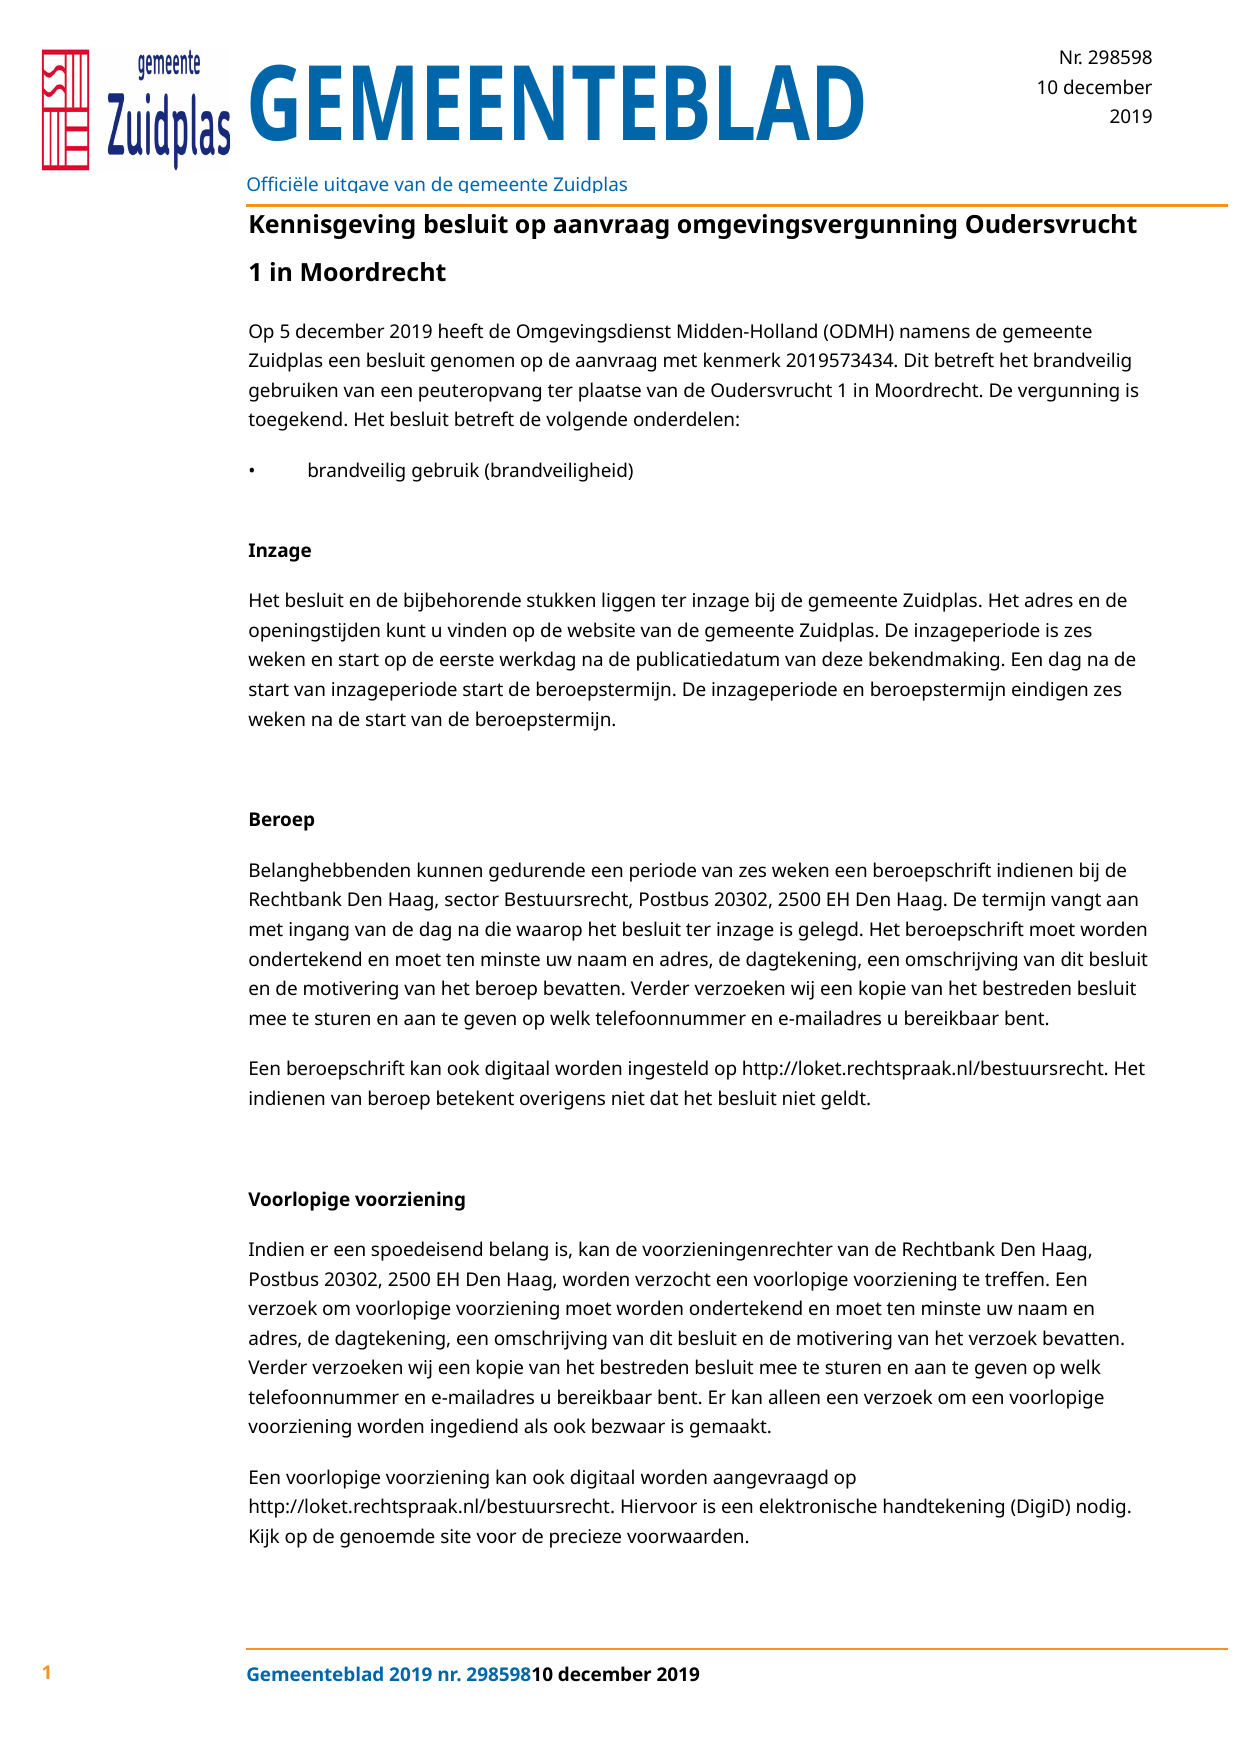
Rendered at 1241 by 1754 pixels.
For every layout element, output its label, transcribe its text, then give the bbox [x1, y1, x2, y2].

text Op 5 december 2019 heeft de Omgevingsdienst Midden-Holland (ODMH) namens de gemeente Zuidplas een besluit genomen op de aanvraag met kenmerk 2019573434. Dit betreft het brandveilig gebruiken van een peuteropvang ter plaatse van de Oudersvrucht 1 in Moordrecht. De vergunning is toegekend. Het besluit betreft de volgende onderdelen: [248, 318, 1152, 432]
text Indien er een spoedeisend belang is, kan de voorzieningenrechter van de Rechtbank Den Haag, Postbus 20302, 2500 EH Den Haag, worden verzocht een voorlopige voorziening te treffen. Een verzoek om voorlopige voorziening moet worden ondertekend en moet ten minste uw naam en adres, de dagtekening, een omschrijving van dit besluit en de motivering van het verzoek bevatten. Verder verzoeken wij een kopie van het bestreden besluit mee te sturen en aan te geven op welk telefoonnummer en e-mailadres u bereikbaar bent. Er kan alleen een verzoek om een voorlopige voorziening worden ingediend als ook bezwaar is gemaakt. [248, 1236, 1152, 1439]
list brandveilig gebruik (brandveiligheid) [248, 457, 1152, 483]
text Het besluit en de bijbehorende stukken liggen ter inzage bij de gemeente Zuidplas. Het adres en de openingstijden kunt u vinden op de website van de gemeente Zuidplas. De inzageperiode is zes weken en start op de eerste werkdag na de publicatiedatum van deze bekendmaking. Een dag na de start van inzageperiode start de beroepstermijn. De inzageperiode en beroepstermijn eindigen zes weken na de start van de beroepstermijn. [248, 587, 1152, 732]
text Kennisgeving besluit op aanvraag omgevingsvergunning Oudersvrucht 1 in Moordrecht [248, 207, 1152, 288]
picture [41, 47, 231, 172]
text Een beroepschrift kan ook digitaal worden ingesteld op http://loket.rechtspraak.nl/bestuursrecht. Het indienen van beroep betekent overigens niet dat het besluit niet geldt. [248, 1055, 1152, 1111]
text Beroep [248, 807, 1152, 832]
text Voorlopige voorziening [248, 1186, 1152, 1212]
text Belanghebbenden kunnen gedurende een periode van zes weken een beroepschrift indienen bij de Rechtbank Den Haag, sector Bestuursrecht, Postbus 20302, 2500 EH Den Haag. De termijn vangt aan met ingang van de dag na die waarop het besluit ter inzage is gelegd. Het beroepschrift moet worden ondertekend en moet ten minste uw naam en adres, de dagtekening, een omschrijving van dit besluit en de motivering van het beroep bevatten. Verder verzoeken wij een kopie van het bestreden besluit mee te sturen en aan te geven op welk telefoonnummer en e-mailadres u bereikbaar bent. [248, 857, 1152, 1031]
text Een voorlopige voorziening kan ook digitaal worden aangevraagd op http://loket.rechtspraak.nl/bestuursrecht. Hiervoor is een elektronische handtekening (DigiD) nodig. Kijk op de genoemde site voor de precieze voorwaarden. [248, 1464, 1152, 1549]
text Inzage [248, 537, 1152, 563]
